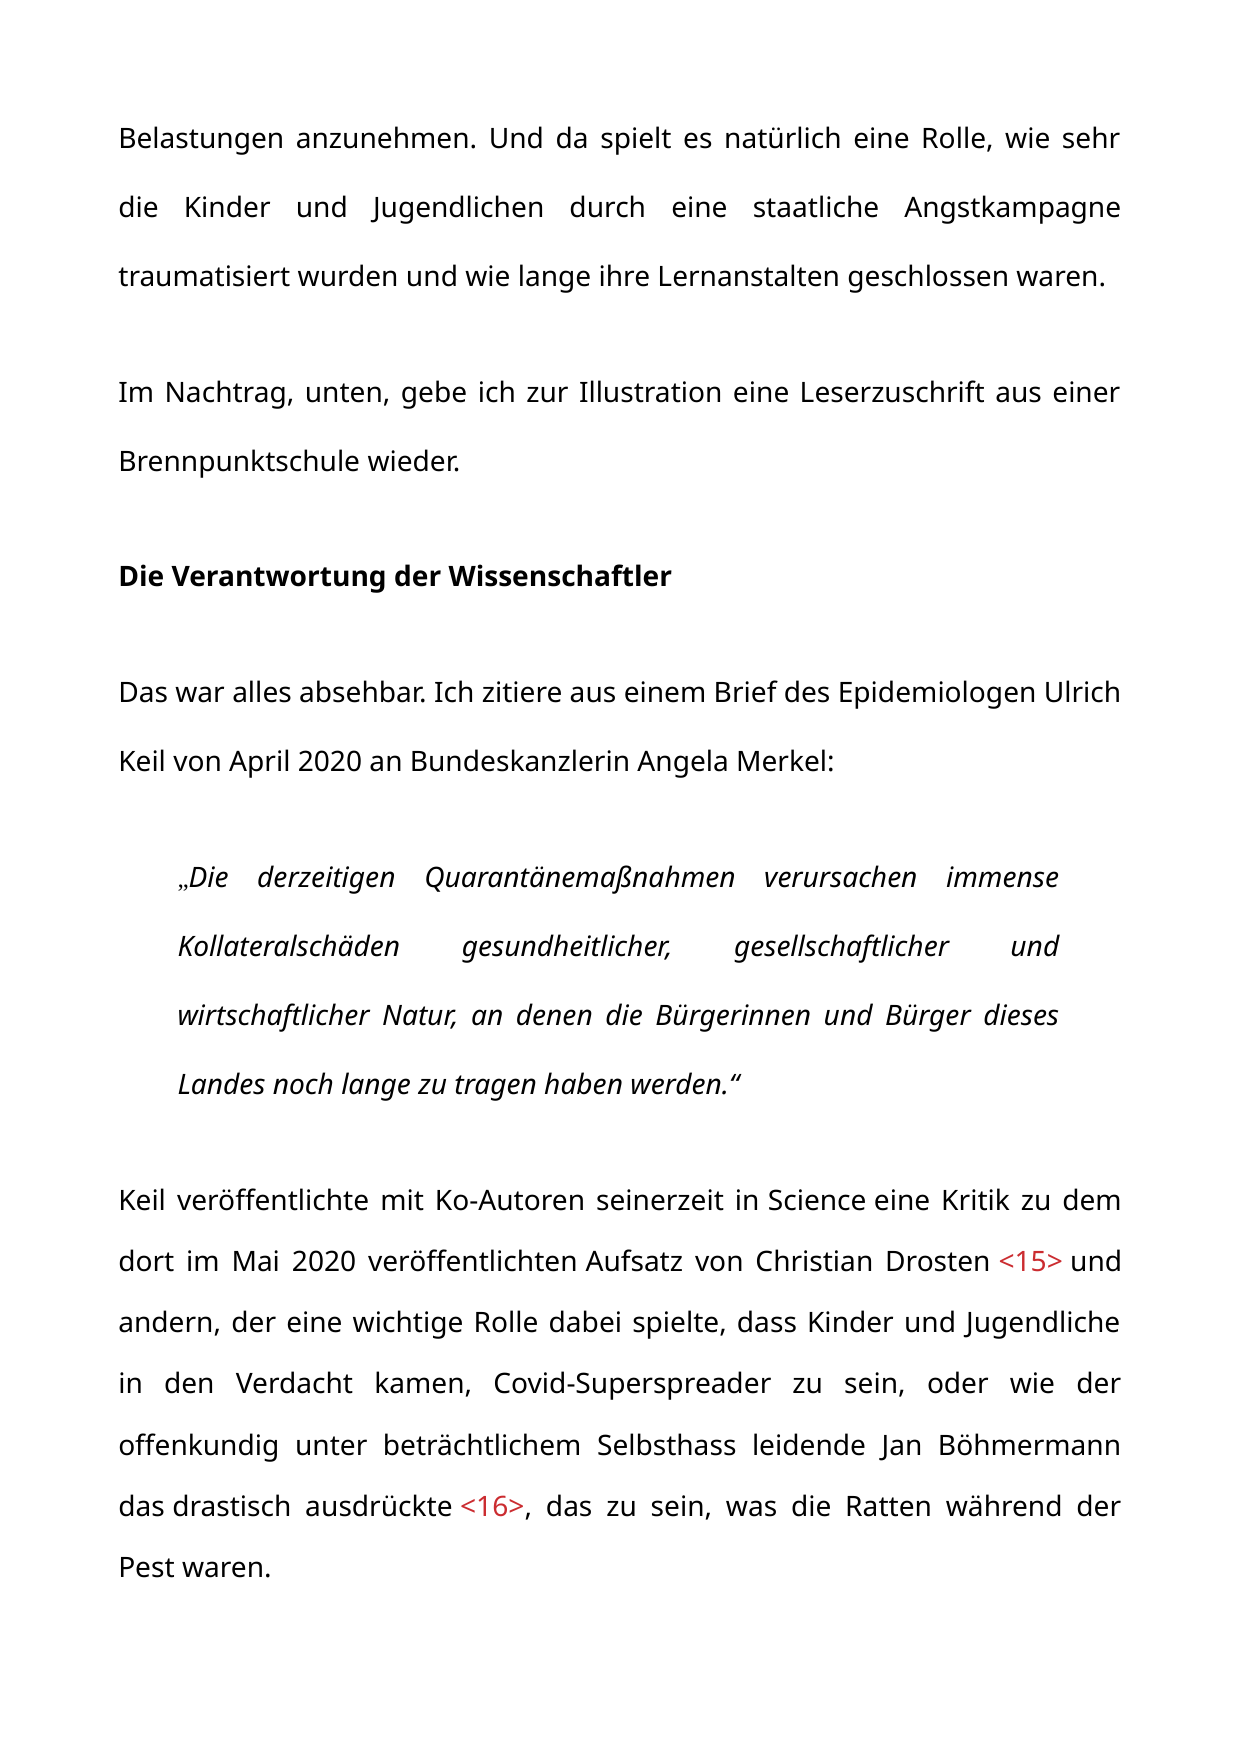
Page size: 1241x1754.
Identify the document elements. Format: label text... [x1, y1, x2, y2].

text „Die derzeitigen Quarantänemaßnahmen verursachen immense Kollateralschäden gesundheitlicher, gesellschaftlicher und wirtschaftlicher Natur, an denen die Bürgerinnen und Bürger dieses Landes noch lange zu tragen haben werden.“ [177, 857, 1063, 1102]
text Im Nachtrag, unten, gebe ich zur Illustration eine Leserzuschrift aus einer Brennpunktschule wieder. [118, 372, 1122, 479]
text Keil veröffentlichte mit Ko-Autoren seinerzeit in Science eine Kritik zu dem dort im Mai 2020 veröffentlichten Aufsatz von Christian Drosten <15> und andern, der eine wichtige Rolle dabei spielte, dass Kinder und Jugendliche in den Verdacht kamen, Covid-Superspreader zu sein, oder wie der offenkundig unter beträchtlichem Selbsthass leidende Jan Böhmermann das drastisch ausdrückte <16>, das zu sein, was die Ratten während der Pest waren. [118, 1180, 1122, 1586]
text Das war alles absehbar. Ich zitiere aus einem Brief des Epidemiologen Ulrich Keil von April 2020 an Bundeskanzlerin Angela Merkel: [118, 672, 1122, 780]
text Belastungen anzunehmen. Und da spielt es natürlich eine Rolle, wie sehr die Kinder und Jugendlichen durch eine staatliche Angstkampagne traumatisiert wurden und wie lange ihre Lernanstalten geschlossen waren. [118, 118, 1122, 294]
text Die Verantwortung der Wissenschaftler [118, 557, 1122, 595]
